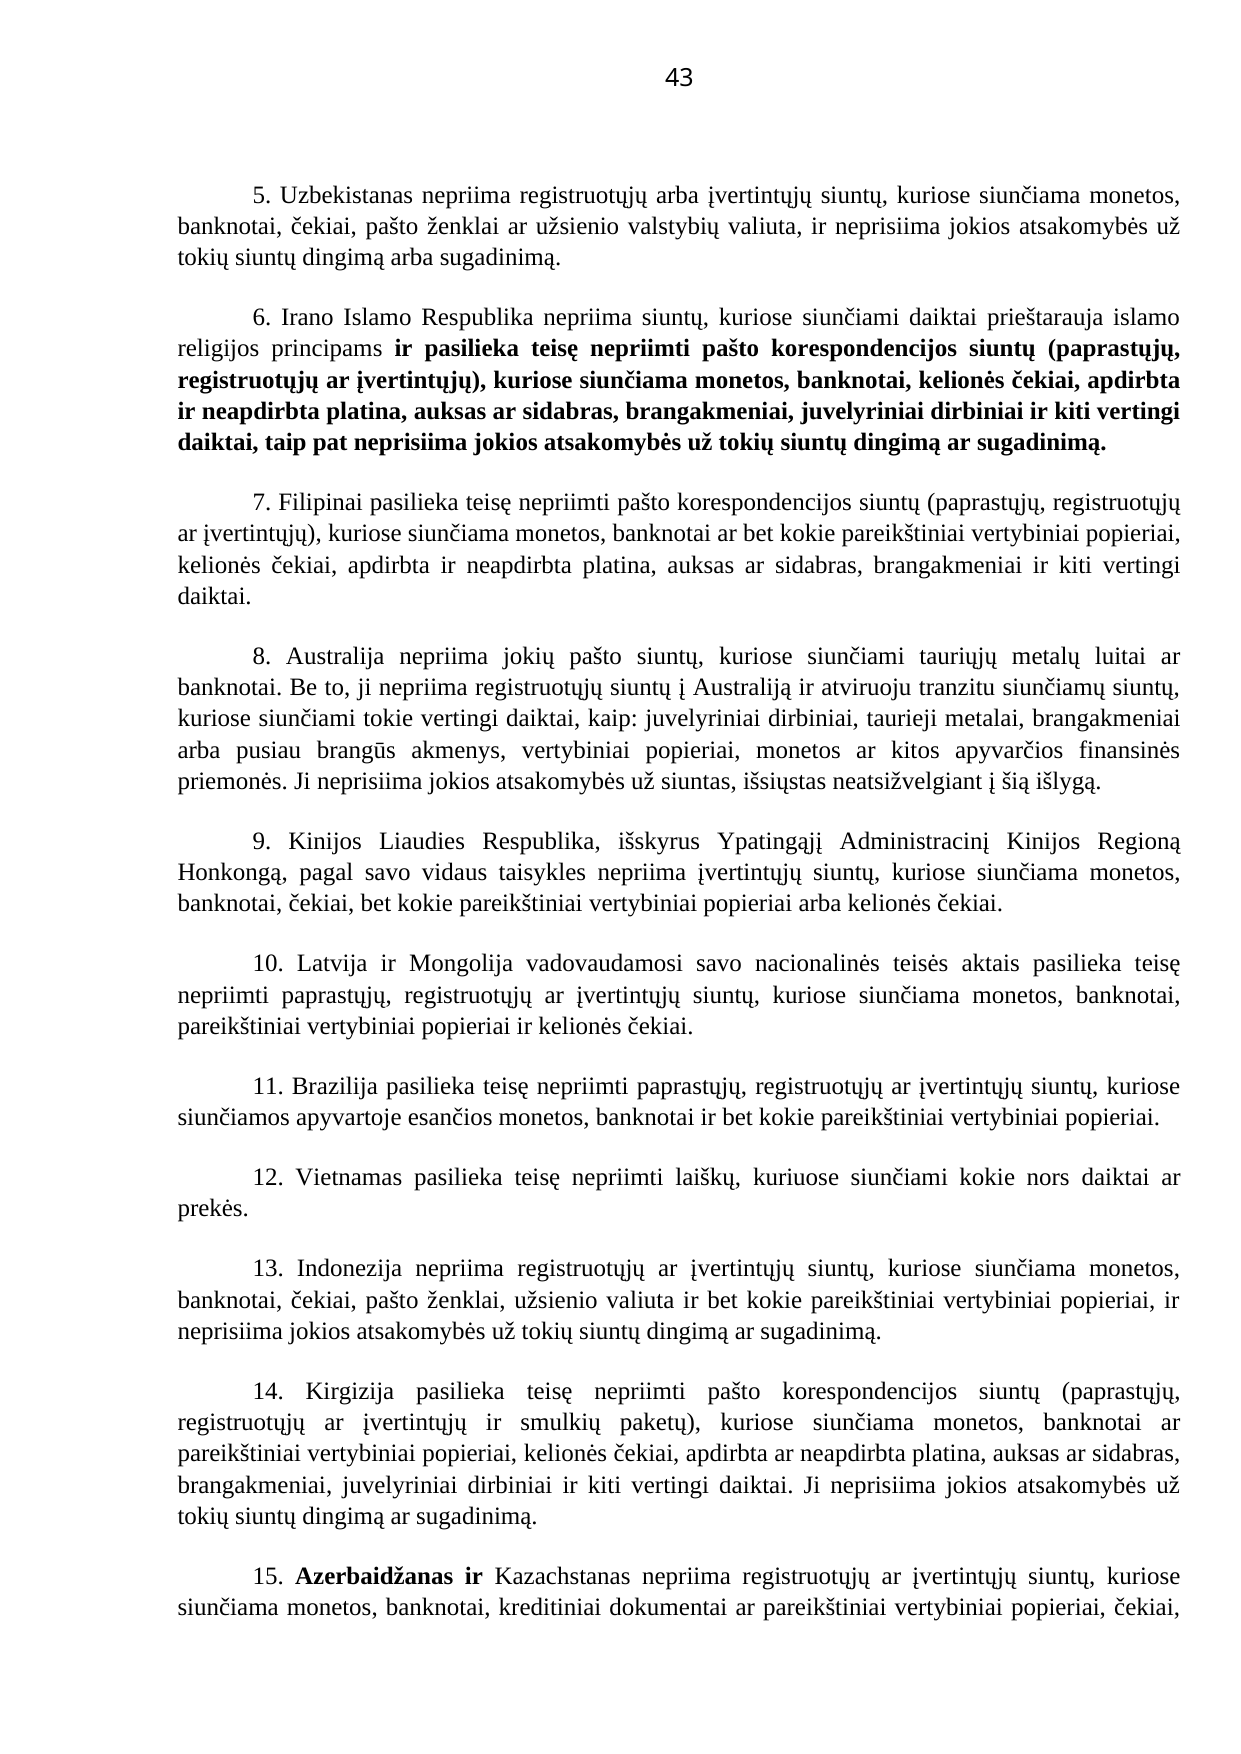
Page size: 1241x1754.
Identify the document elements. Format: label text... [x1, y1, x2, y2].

text 5. Uzbekistanas nepriima registruotųjų arba įvertintųjų siuntų, kuriose siunčiama monetos, banknotai, čekiai, pašto ženklai ar užsienio valstybių valiuta, ir neprisiima jokios atsakomybės už tokių siuntų dingimą arba sugadinimą. [177, 177, 1181, 271]
text 13. Indonezija nepriima registruotųjų ar įvertintųjų siuntų, kuriose siunčiama monetos, banknotai, čekiai, pašto ženklai, užsienio valiuta ir bet kokie pareikštiniai vertybiniai popieriai, ir neprisiima jokios atsakomybės už tokių siuntų dingimą ar sugadinimą. [177, 1251, 1181, 1345]
text 9. Kinijos Liaudies Respublika, išskyrus Ypatingąjį Administracinį Kinijos Regioną Honkongą, pagal savo vidaus taisykles nepriima įvertintųjų siuntų, kuriose siunčiama monetos, banknotai, čekiai, bet kokie pareikštiniai vertybiniai popieriai arba kelionės čekiai. [177, 823, 1181, 917]
text 12. Vietnamas pasilieka teisę nepriimti laiškų, kuriuose siunčiami kokie nors daiktai ar prekės. [177, 1160, 1181, 1222]
text 15. Azerbaidžanas ir Kazachstanas nepriima registruotųjų ar įvertintųjų siuntų, kuriose siunčiama monetos, banknotai, kreditiniai dokumentai ar pareikštiniai vertybiniai popieriai, čekiai, [177, 1558, 1181, 1621]
text 7. Filipinai pasilieka teisę nepriimti pašto korespondencijos siuntų (paprastųjų, registruotųjų ar įvertintųjų), kuriose siunčiama monetos, banknotai ar bet kokie pareikštiniai vertybiniai popieriai, kelionės čekiai, apdirbta ir neapdirbta platina, auksas ar sidabras, brangakmeniai ir kiti vertingi daiktai. [177, 485, 1181, 610]
text 8. Australija nepriima jokių pašto siuntų, kuriose siunčiami tauriųjų metalų luitai ar banknotai. Be to, ji nepriima registruotųjų siuntų į Australiją ir atviruoju tranzitu siunčiamų siuntų, kuriose siunčiami tokie vertingi daiktai, kaip: juvelyriniai dirbiniai, taurieji metalai, brangakmeniai arba pusiau brangūs akmenys, vertybiniai popieriai, monetos ar kitos apyvarčios finansinės priemonės. Ji neprisiima jokios atsakomybės už siuntas, išsiųstas neatsižvelgiant į šią išlygą. [177, 638, 1181, 795]
text 10. Latvija ir Mongolija vadovaudamosi savo nacionalinės teisės aktais pasilieka teisę nepriimti paprastųjų, registruotųjų ar įvertintųjų siuntų, kuriose siunčiama monetos, banknotai, pareikštiniai vertybiniai popieriai ir kelionės čekiai. [177, 946, 1181, 1040]
text 14. Kirgizija pasilieka teisę nepriimti pašto korespondencijos siuntų (paprastųjų, registruotųjų ar įvertintųjų ir smulkių paketų), kuriose siunčiama monetos, banknotai ar pareikštiniai vertybiniai popieriai, kelionės čekiai, apdirbta ar neapdirbta platina, auksas ar sidabras, brangakmeniai, juvelyriniai dirbiniai ir kiti vertingi daiktai. Ji neprisiima jokios atsakomybės už tokių siuntų dingimą ar sugadinimą. [177, 1373, 1181, 1530]
text 11. Brazilija pasilieka teisę nepriimti paprastųjų, registruotųjų ar įvertintųjų siuntų, kuriose siunčiamos apyvartoje esančios monetos, banknotai ir bet kokie pareikštiniai vertybiniai popieriai. [177, 1068, 1181, 1131]
text 6. Irano Islamo Respublika nepriima siuntų, kuriose siunčiami daiktai prieštarauja islamo religijos principams ir pasilieka teisę nepriimti pašto korespondencijos siuntų (paprastųjų, registruotųjų ar įvertintųjų), kuriose siunčiama monetos, banknotai, kelionės čekiai, apdirbta ir neapdirbta platina, auksas ar sidabras, brangakmeniai, juvelyriniai dirbiniai ir kiti vertingi daiktai, taip pat neprisiima jokios atsakomybės už tokių siuntų dingimą ar sugadinimą. [177, 300, 1181, 456]
